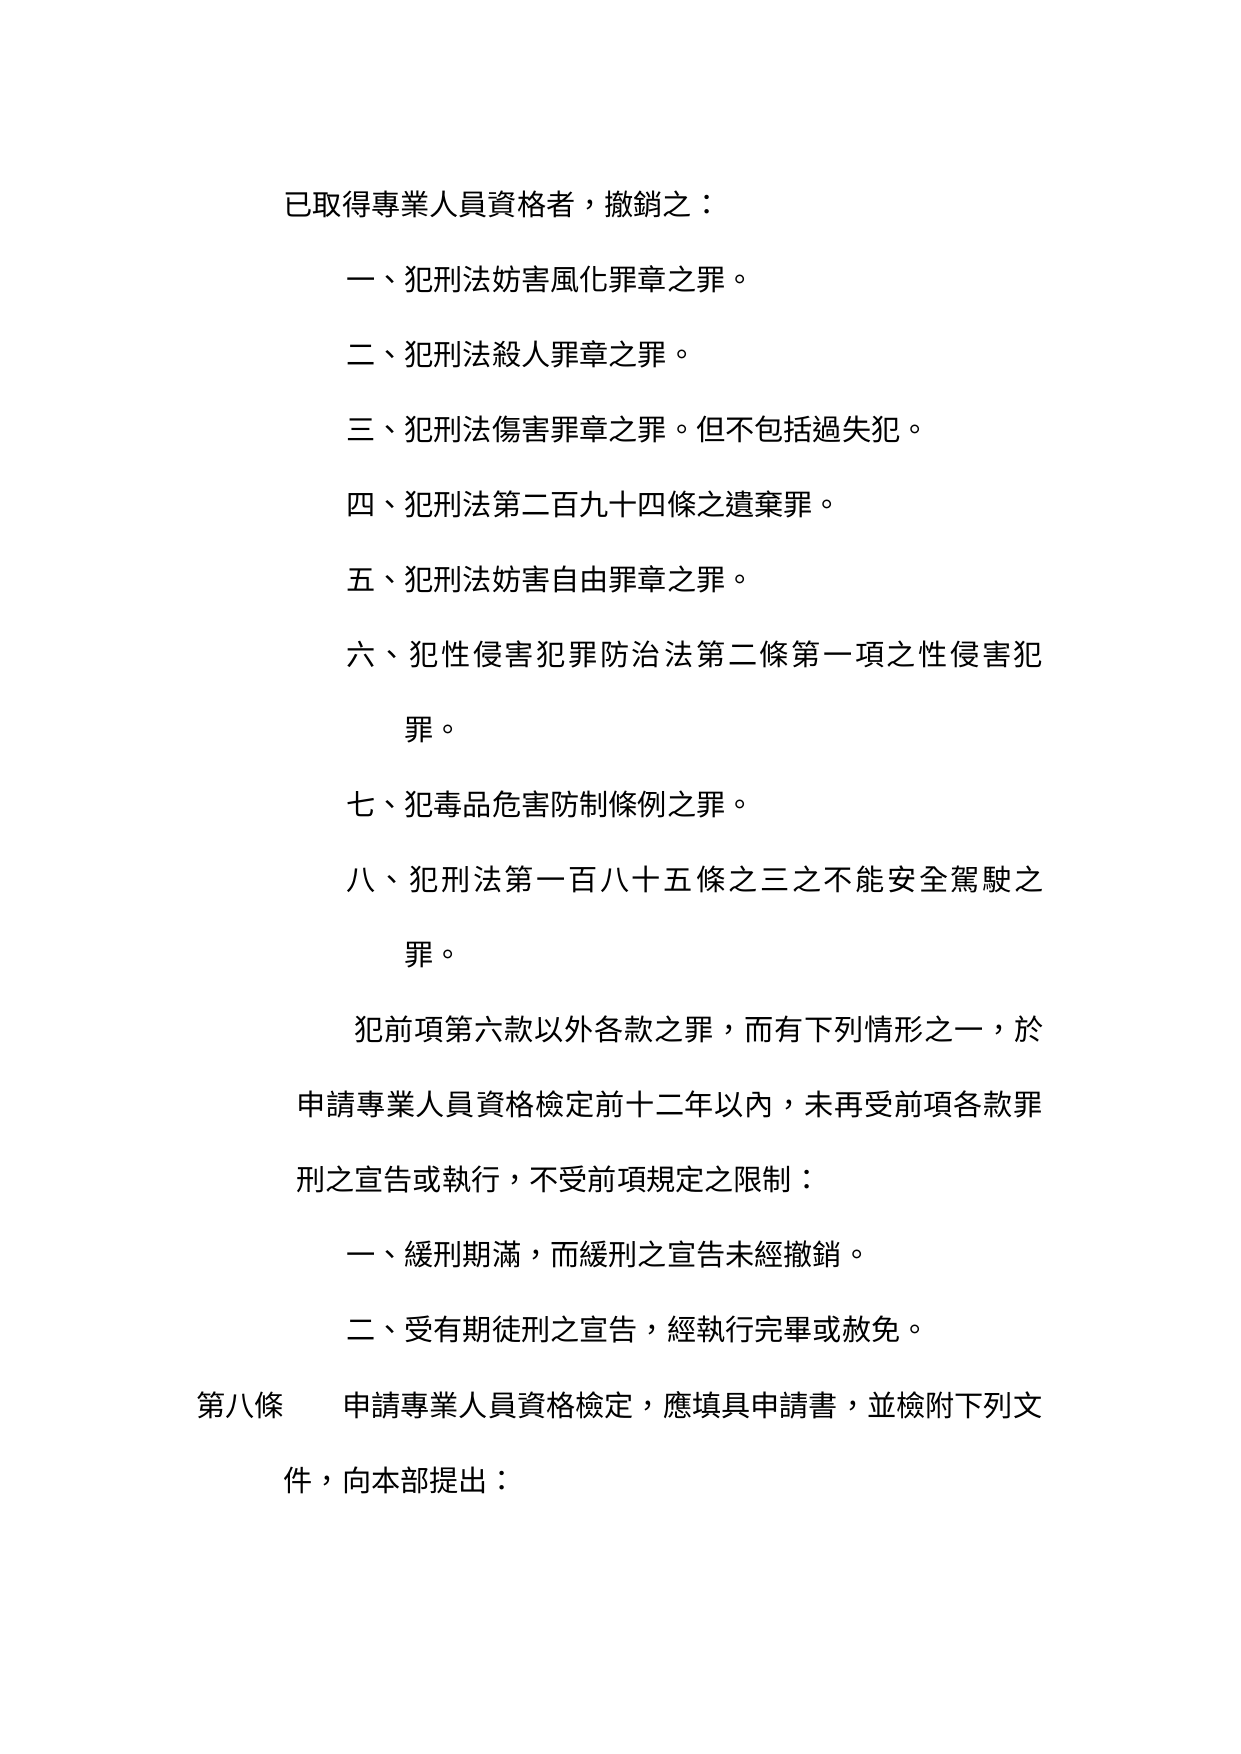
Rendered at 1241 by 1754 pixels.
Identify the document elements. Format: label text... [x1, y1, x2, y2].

table_cell 已取得專業人員資格者，撤銷之： 一、犯刑法妨害風化罪章之罪。 二、犯刑法殺人罪章之罪。 三、犯刑法傷害罪章之罪。但不包括過失犯。 四、犯刑法第二百九十四條之遺棄罪。 五、犯刑法妨害自由罪章之罪。 六、犯性侵害犯罪防治法第二條第一項之性侵害犯罪。 七、犯毒品危害防制條例之罪。 八、犯刑法第一百八十五條之三之不能安全駕駛之罪。 犯前項第六款以外各款之罪，而有下列情形之一，於申請專業人員資格檢定前十二年以內，未再受前項各款罪刑之宣告或執行，不受前項規定之限制： 一、緩刑期滿，而緩刑之宣告未經撤銷。 二、受有期徒刑之宣告，經執行完畢或赦免。 [185, 166, 1055, 1366]
table_cell 第八條 申請專業人員資格檢定，應填具申請書，並檢附下列文件，向本部提出： [185, 1367, 1055, 1517]
